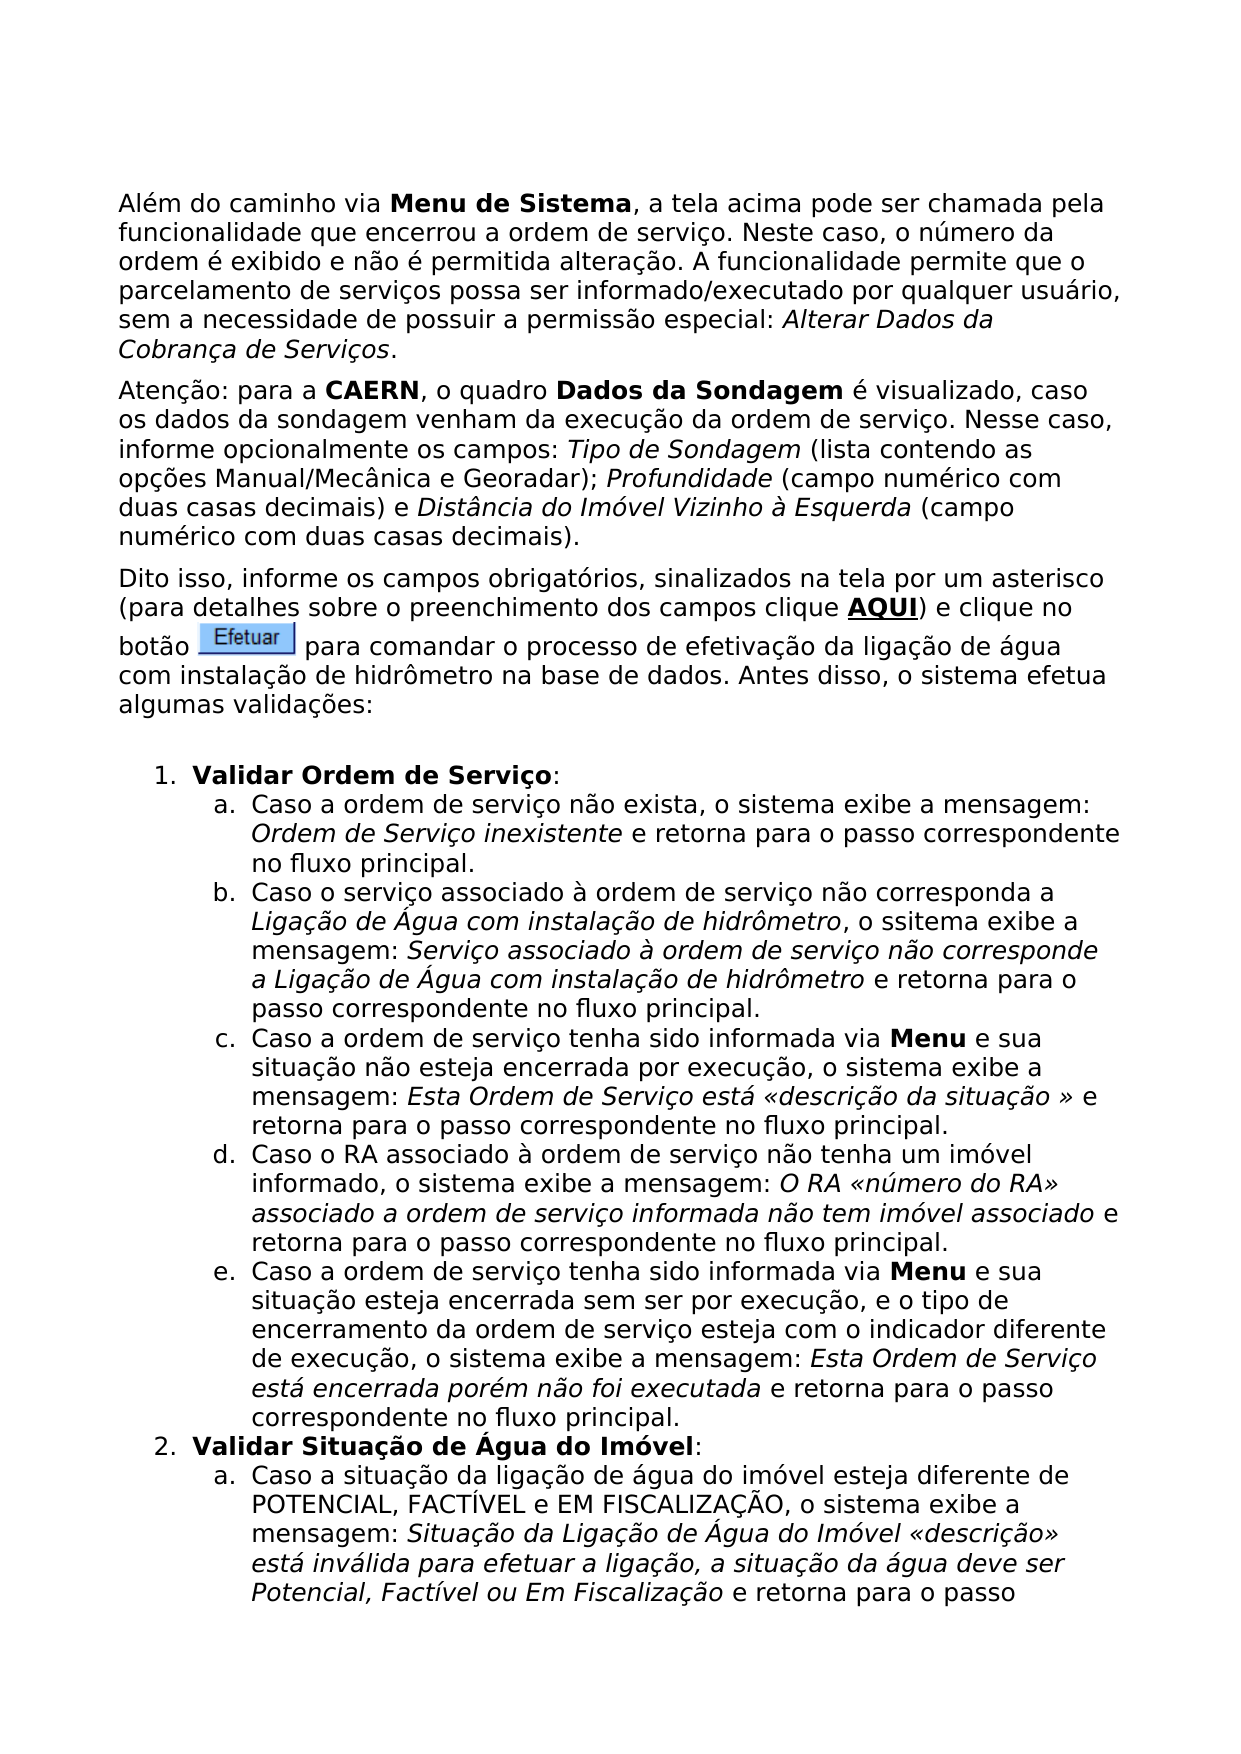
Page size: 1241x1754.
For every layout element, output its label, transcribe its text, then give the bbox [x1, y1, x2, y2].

text Atenção: para a CAERN, o quadro Dados da Sondagem é visualizado, caso os dados da sondagem venham da execução da ordem de serviço. Nesse caso, informe opcionalmente os campos: Tipo de Sondagem (lista contendo as opções Manual/Mecânica e Georadar); Profundidade (campo numérico com duas casas decimais) e Distância do Imóvel Vizinho à Esquerda (campo numérico com duas casas decimais). [118, 376, 1122, 551]
list Caso o RA associado à ordem de serviço não tenha um imóvel informado, o sistema exibe a mensagem: O RA «número do RA» associado a ordem de serviço informada não tem imóvel associado e retorna para o passo correspondente no fluxo principal. [236, 1141, 1122, 1257]
list Caso a ordem de serviço não exista, o sistema exibe a mensagem: Ordem de Serviço inexistente e retorna para o passo correspondente no fluxo principal. [236, 791, 1122, 878]
text Além do caminho via Menu de Sistema, a tela acima pode ser chamada pela funcionalidade que encerrou a ordem de serviço. Neste caso, o número da ordem é exibido e não é permitida alteração. A funcionalidade permite que o parcelamento de serviços possa ser informado/executado por qualquer usuário, sem a necessidade de possuir a permissão especial: Alterar Dados da Cobrança de Serviços. [118, 189, 1122, 364]
list Validar Situação de Água do Imóvel: [177, 1432, 1122, 1461]
list Caso o serviço associado à ordem de serviço não corresponda a Ligação de Água com instalação de hidrômetro, o ssitema exibe a mensagem: Serviço associado à ordem de serviço não corresponde a Ligação de Água com instalação de hidrômetro e retorna para o passo correspondente no fluxo principal. [236, 878, 1122, 1024]
list Validar Ordem de Serviço: [177, 761, 1122, 791]
text Dito isso, informe os campos obrigatórios, sinalizados na tela por um asterisco (para detalhes sobre o preenchimento dos campos clique AQUI) e clique no botão para comandar o processo de efetivação da ligação de água com instalação de hidrômetro na base de dados. Antes disso, o sistema efetua algumas validações: [118, 564, 1122, 719]
list Caso a ordem de serviço tenha sido informada via Menu e sua situação não esteja encerrada por execução, o sistema exibe a mensagem: Esta Ordem de Serviço está «descrição da situação » e retorna para o passo correspondente no fluxo principal. [236, 1024, 1122, 1141]
picture [197, 622, 297, 656]
list Caso a ordem de serviço tenha sido informada via Menu e sua situação esteja encerrada sem ser por execução, e o tipo de encerramento da ordem de serviço esteja com o indicador diferente de execução, o sistema exibe a mensagem: Esta Ordem de Serviço está encerrada porém não foi executada e retorna para o passo correspondente no fluxo principal. [236, 1257, 1122, 1432]
list Caso a situação da ligação de água do imóvel esteja diferente de POTENCIAL, FACTÍVEL e EM FISCALIZAÇÃO, o sistema exibe a mensagem: Situação da Ligação de Água do Imóvel «descrição» está inválida para efetuar a ligação, a situação da água deve ser Potencial, Factível ou Em Fiscalização e retorna para o passo [236, 1461, 1122, 1607]
